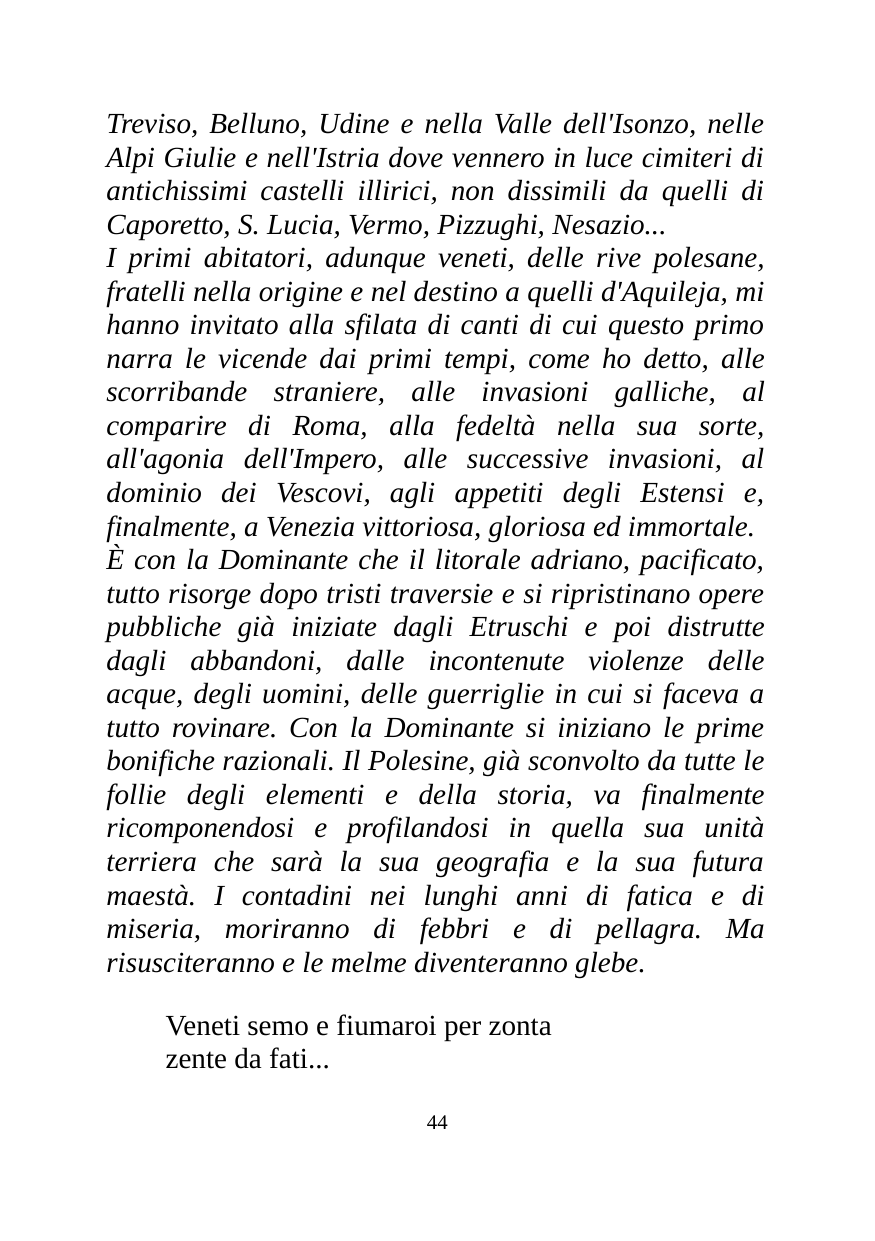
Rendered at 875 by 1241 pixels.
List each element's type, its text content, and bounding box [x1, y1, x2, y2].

text I primi abitatori, adunque veneti, delle rive polesane, fratelli nella origine e nel destino a quelli d'Aquileja, mi hanno invitato alla sfilata di canti di cui questo primo narra le vicende dai primi tempi, come ho detto, alle scorribande straniere, alle invasioni galliche, al comparire di Roma, alla fedeltà nella sua sorte, all'agonia dell'Impero, alle successive invasioni, al dominio dei Vescovi, agli appetiti degli Estensi e, finalmente, a Venezia vittoriosa, gloriosa ed immortale. [106, 240, 768, 542]
text Veneti semo e fiumaroi per zonta zente da fati... [165, 1008, 768, 1075]
text Treviso, Belluno, Udine e nella Valle dell'Isonzo, nelle Alpi Giulie e nell'Istria dove vennero in luce cimiteri di antichissimi castelli illirici, non dissimili da quelli di Caporetto, S. Lucia, Vermo, Pizzughi, Nesazio... [106, 106, 768, 240]
text È con la Dominante che il litorale adriano, pacificato, tutto risorge dopo tristi traversie e si ripristinano opere pubbliche già iniziate dagli Etruschi e poi distrutte dagli abbandoni, dalle incontenute violenze delle acque, degli uomini, delle guerriglie in cui si faceva a tutto rovinare. Con la Dominante si iniziano le prime bonifiche razionali. Il Polesine, già sconvolto da tutte le follie degli elementi e della storia, va finalmente ricomponendosi e profilandosi in quella sua unità terriera che sarà la sua geografia e la sua futura maestà. I contadini nei lunghi anni di fatica e di miseria, moriranno di febbri e di pellagra. Ma risusciteranno e le melme diventeranno glebe. [106, 542, 768, 978]
